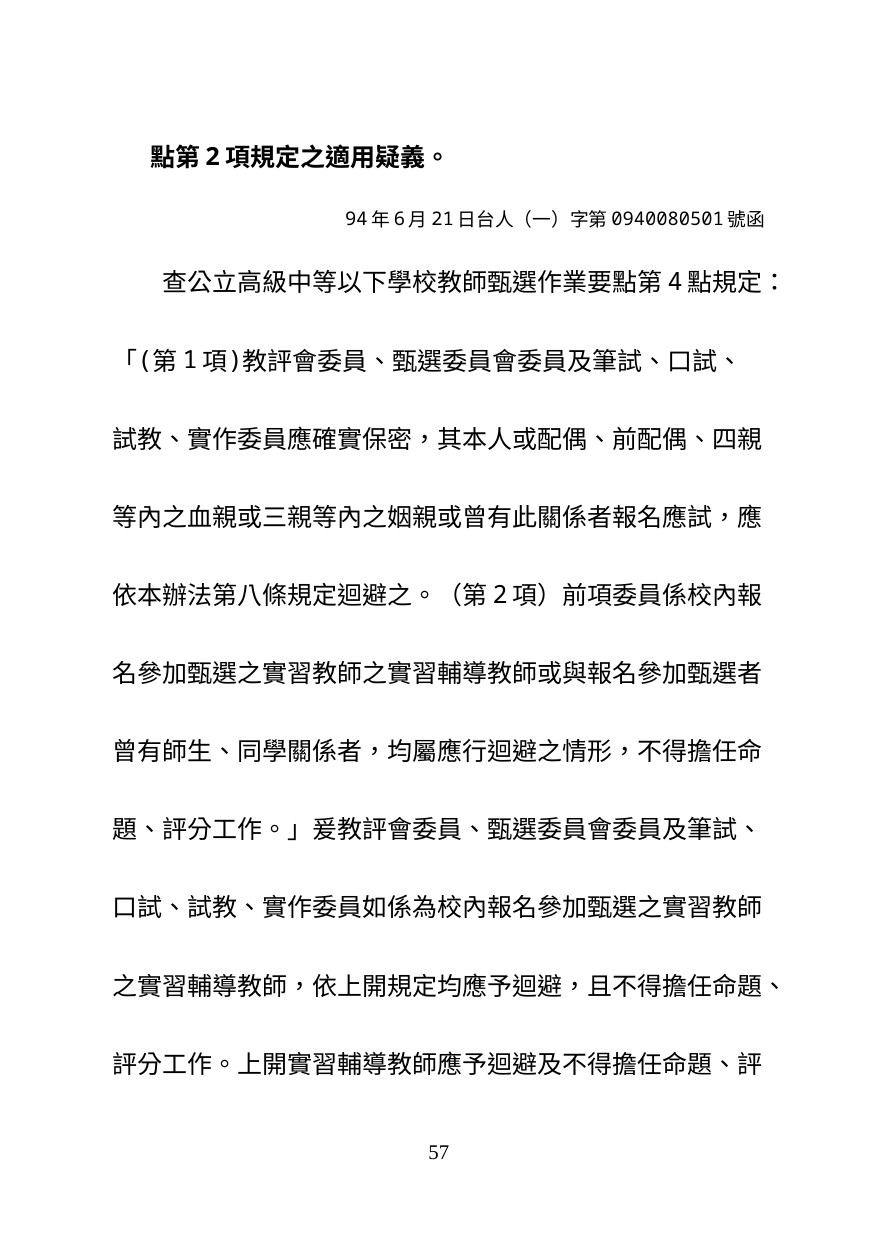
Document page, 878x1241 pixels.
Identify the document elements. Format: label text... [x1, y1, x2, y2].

text 查公立高級中等以下學校教師甄選作業要點第4點規定：「(第1項)教評會委員、甄選委員會委員及筆試、口試、試教、實作委員應確實保密，其本人或配偶、前配偶、四親等內之血親或三親等內之姻親或曾有此關係者報名應試，應依本辦法第八條規定迴避之。（第2項）前項委員係校內報名參加甄選之實習教師之實習輔導教師或與報名參加甄選者曾有師生、同學關係者，均屬應行迴避之情形，不得擔任命題、評分工作。」爰教評會委員、甄選委員會委員及筆試、口試、試教、實作委員如係為校內報名參加甄選之實習教師之實習輔導教師，依上開規定均應予迴避，且不得擔任命題、評分工作。上開實習輔導教師應予迴避及不得擔任命題、評分工作之規定，係以其實習輔導教師身分為適用與否界限，與實習輔導教師任教科別、實習教師報考科別尚屬無涉。 [112, 239, 765, 1083]
text 94年6月21日台人（一）字第0940080501號函 [112, 177, 765, 239]
text 點第2項規定之適用疑義。 [112, 114, 765, 177]
